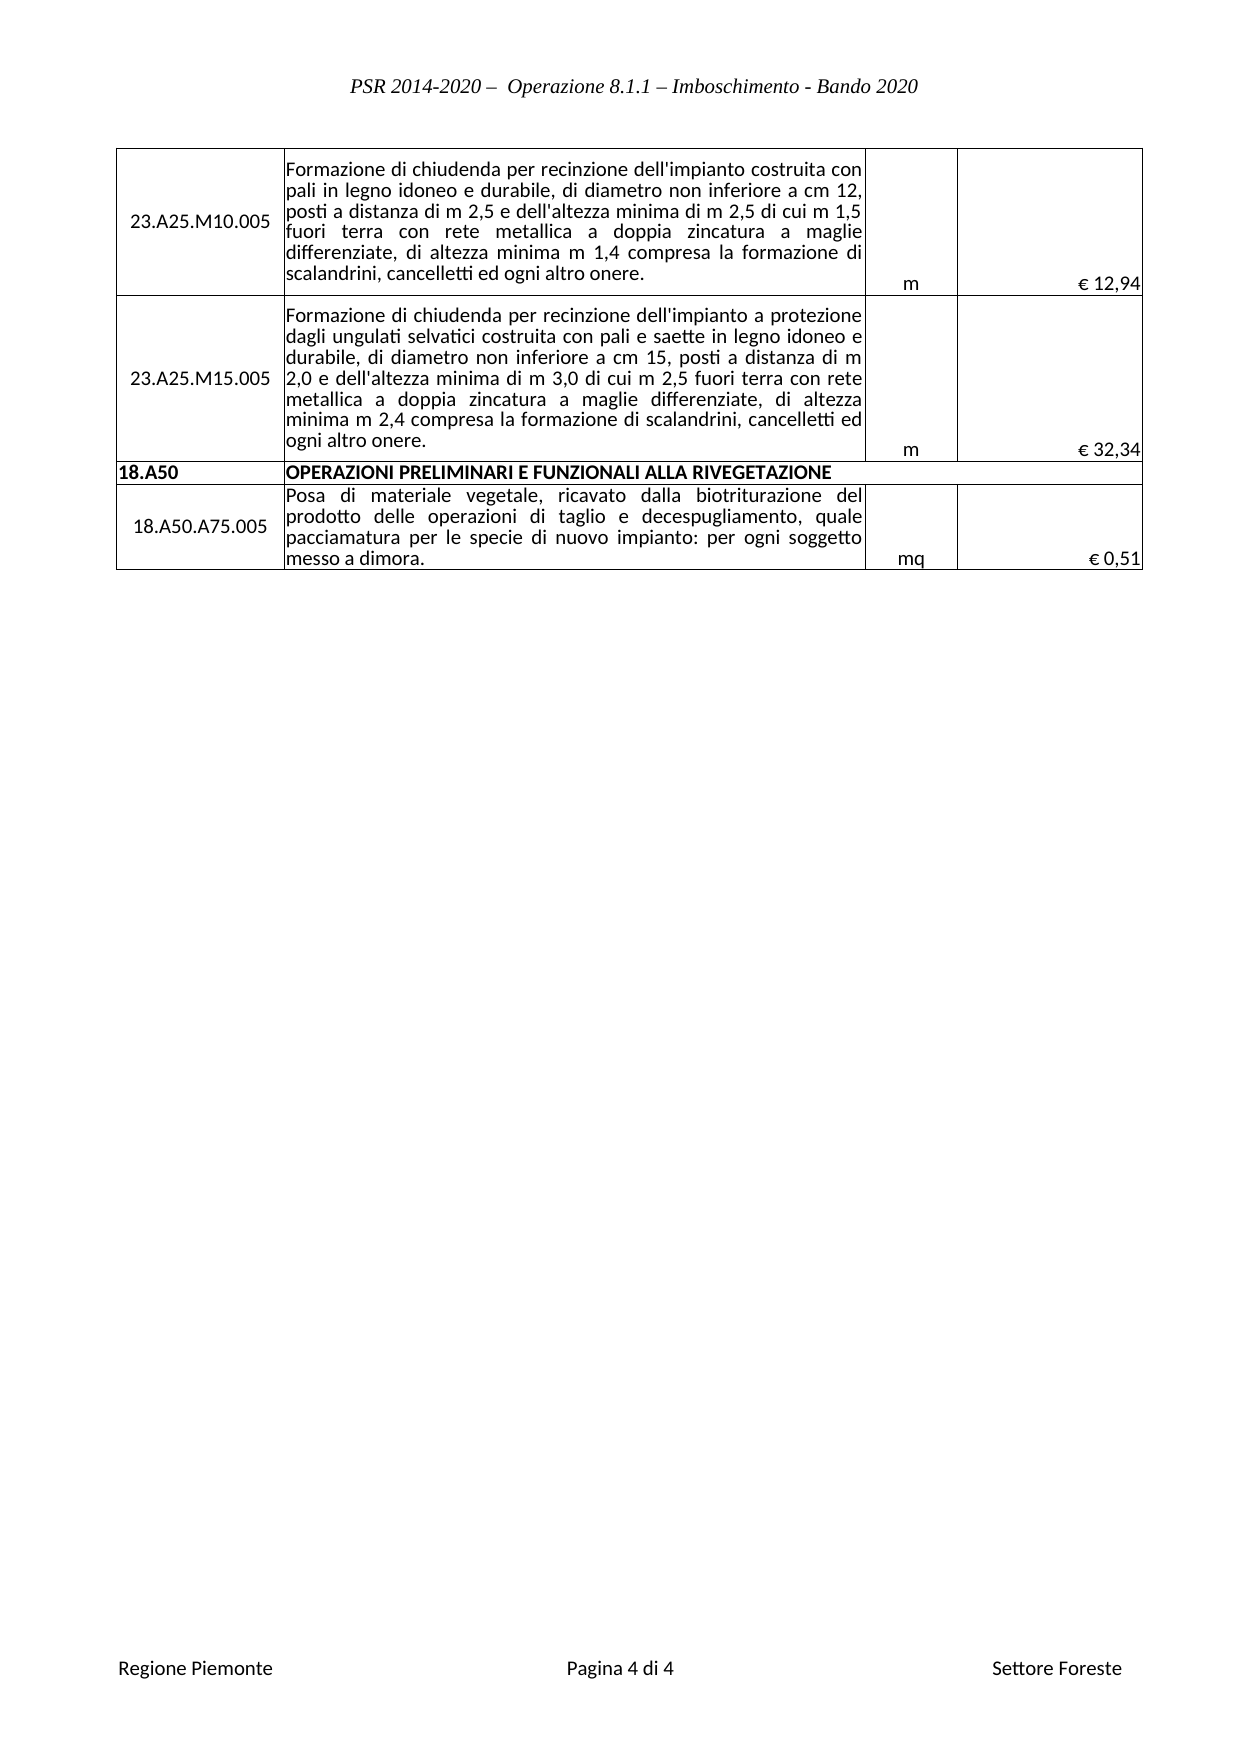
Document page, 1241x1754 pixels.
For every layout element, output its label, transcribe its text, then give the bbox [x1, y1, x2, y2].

table_cell 23.A25.M10.005 [117, 149, 284, 295]
table_cell 23.A25.M15.005 [117, 296, 284, 461]
table_cell Formazione di chiudenda per recinzione dell'impianto costruita con pali in legno idoneo e durabile, di diametro non inferiore a cm 12, posti a distanza di m 2,5 e dell'altezza minima di m 2,5 di cui m 1,5 fuori terra con rete metallica a doppia zincatura a maglie differenziate, di altezza minima m 1,4 compresa la formazione di scalandrini, cancelletti ed ogni altro onere. [285, 149, 865, 295]
table_cell m [866, 149, 957, 295]
table_cell Formazione di chiudenda per recinzione dell'impianto a protezione dagli ungulati selvatici costruita con pali e saette in legno idoneo e durabile, di diametro non inferiore a cm 15, posti a distanza di m 2,0 e dell'altezza minima di m 3,0 di cui m 2,5 fuori terra con rete metallica a doppia zincatura a maglie differenziate, di altezza minima m 2,4 compresa la formazione di scalandrini, cancelletti ed ogni altro onere. [285, 296, 865, 461]
table_cell € 32,34 [958, 296, 1142, 461]
table_cell OPERAZIONI PRELIMINARI E FUNZIONALI ALLA RIVEGETAZIONE [285, 462, 1142, 484]
table_cell 18.A50.A75.005 [117, 485, 284, 569]
table_cell Posa di materiale vegetale, ricavato dalla biotriturazione del prodotto delle operazioni di taglio e decespugliamento, quale pacciamatura per le specie di nuovo impianto: per ogni soggetto messo a dimora. [285, 485, 865, 569]
table_cell € 12,94 [958, 149, 1142, 295]
table_cell € 0,51 [958, 485, 1142, 569]
table_cell mq [866, 485, 957, 569]
table_cell m [866, 296, 957, 461]
table_cell 18.A50 [117, 462, 284, 484]
